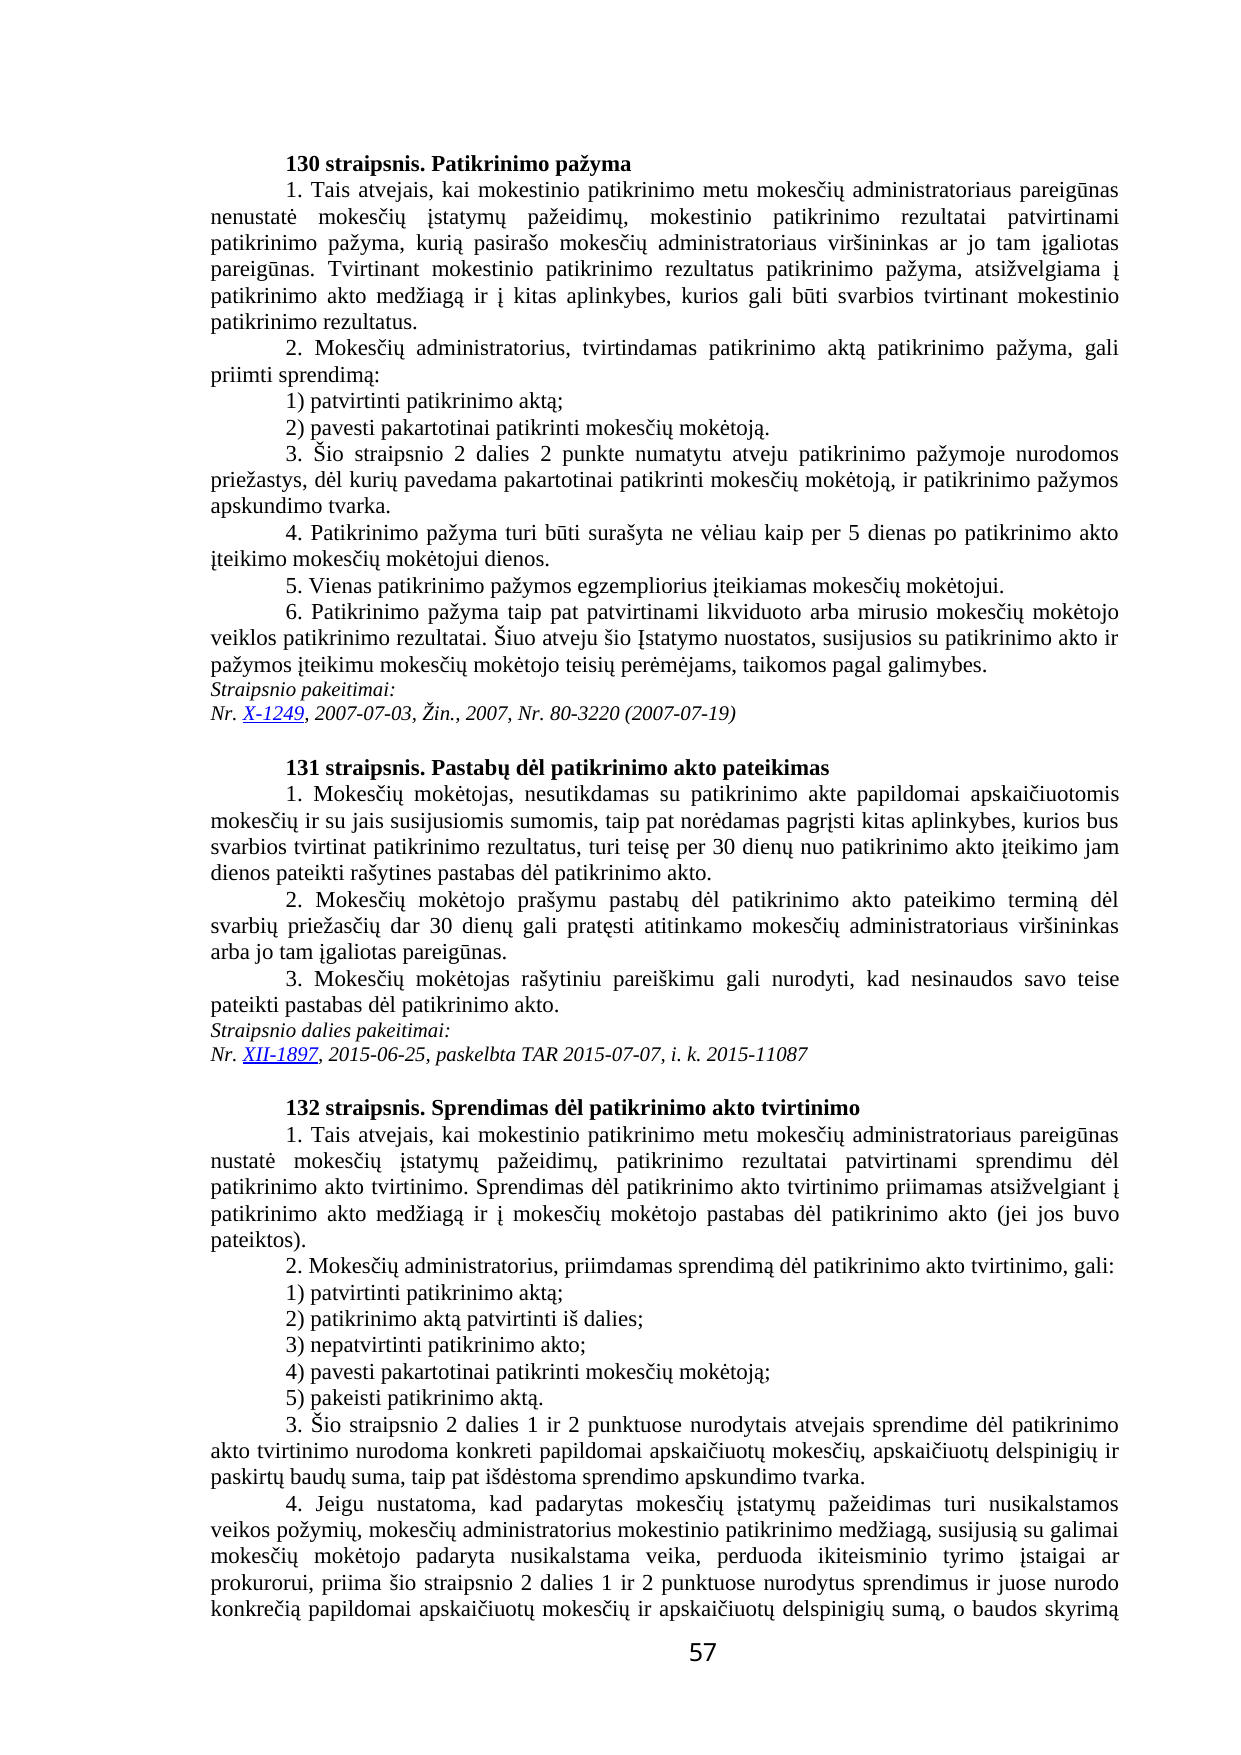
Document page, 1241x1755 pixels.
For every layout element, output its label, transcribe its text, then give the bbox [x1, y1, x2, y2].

text 4. Patikrinimo pažyma turi būti surašyta ne vėliau kaip per 5 dienas po patikrinimo akto įteikimo mokesčių mokėtojui dienos. [210, 519, 1120, 572]
text 3. Mokesčių mokėtojas rašytiniu pareiškimu gali nurodyti, kad nesinaudos savo teise pateikti pastabas dėl patikrinimo akto. [210, 965, 1120, 1017]
text 1. Mokesčių mokėtojas, nesutikdamas su patikrinimo akte papildomai apskaičiuotomis mokesčių ir su jais susijusiomis sumomis, taip pat norėdamas pagrįsti kitas aplinkybes, kurios bus svarbios tvirtinat patikrinimo rezultatus, turi teisę per 30 dienų nuo patikrinimo akto įteikimo jam dienos pateikti rašytines pastabas dėl patikrinimo akto. [210, 780, 1120, 886]
text 2. Mokesčių administratorius, priimdamas sprendimą dėl patikrinimo akto tvirtinimo, gali: [210, 1252, 1120, 1279]
text 1) patvirtinti patikrinimo aktą; [210, 1279, 1120, 1305]
text 6. Patikrinimo pažyma taip pat patvirtinami likviduoto arba mirusio mokesčių mokėtojo veiklos patikrinimo rezultatai. Šiuo atveju šio Įstatymo nuostatos, susijusios su patikrinimo akto ir pažymos įteikimu mokesčių mokėtojo teisių perėmėjams, taikomos pagal galimybes. [210, 598, 1120, 677]
text 1. Tais atvejais, kai mokestinio patikrinimo metu mokesčių administratoriaus pareigūnas nenustatė mokesčių įstatymų pažeidimų, mokestinio patikrinimo rezultatai patvirtinami patikrinimo pažyma, kurią pasirašo mokesčių administratoriaus viršininkas ar jo tam įgaliotas pareigūnas. Tvirtinant mokestinio patikrinimo rezultatus patikrinimo pažyma, atsižvelgiama į patikrinimo akto medžiagą ir į kitas aplinkybes, kurios gali būti svarbios tvirtinant mokestinio patikrinimo rezultatus. [210, 176, 1120, 334]
text 1. Tais atvejais, kai mokestinio patikrinimo metu mokesčių administratoriaus pareigūnas nustatė mokesčių įstatymų pažeidimų, patikrinimo rezultatai patvirtinami sprendimu dėl patikrinimo akto tvirtinimo. Sprendimas dėl patikrinimo akto tvirtinimo priimamas atsižvelgiant į patikrinimo akto medžiagą ir į mokesčių mokėtojo pastabas dėl patikrinimo akto (jei jos buvo pateiktos). [210, 1121, 1120, 1252]
text Straipsnio pakeitimai: [210, 677, 1120, 701]
text 3. Šio straipsnio 2 dalies 2 punkte numatytu atveju patikrinimo pažymoje nurodomos priežastys, dėl kurių pavedama pakartotinai patikrinti mokesčių mokėtoją, ir patikrinimo pažymos apskundimo tvarka. [210, 440, 1120, 519]
text 132 straipsnis. Sprendimas dėl patikrinimo akto tvirtinimo [210, 1094, 1120, 1121]
text 2. Mokesčių administratorius, tvirtindamas patikrinimo aktą patikrinimo pažyma, gali priimti sprendimą: [210, 334, 1120, 387]
text 2) patikrinimo aktą patvirtinti iš dalies; [210, 1305, 1120, 1332]
text Nr. XII-1897, 2015-06-25, paskelbta TAR 2015-07-07, i. k. 2015-11087 [210, 1042, 1120, 1066]
text 4) pavesti pakartotinai patikrinti mokesčių mokėtoją; [210, 1358, 1120, 1384]
text Nr. X-1249, 2007-07-03, Žin., 2007, Nr. 80-3220 (2007-07-19) [210, 701, 1120, 725]
text 5) pakeisti patikrinimo aktą. [210, 1384, 1120, 1411]
text 4. Jeigu nustatoma, kad padarytas mokesčių įstatymų pažeidimas turi nusikalstamos veikos požymių, mokesčių administratorius mokestinio patikrinimo medžiagą, susijusią su galimai mokesčių mokėtojo padaryta nusikalstama veika, perduoda ikiteisminio tyrimo įstaigai ar prokurorui, priima šio straipsnio 2 dalies 1 ir 2 punktuose nurodytus sprendimus ir juose nurodo konkrečią papildomai apskaičiuotų mokesčių ir apskaičiuotų delspinigių sumą, o baudos skyrimą [210, 1490, 1120, 1621]
text 130 straipsnis. Patikrinimo pažyma [210, 150, 1120, 176]
text 3) nepatvirtinti patikrinimo akto; [210, 1332, 1120, 1358]
text 131 straipsnis. Pastabų dėl patikrinimo akto pateikimas [210, 754, 1120, 780]
text 2) pavesti pakartotinai patikrinti mokesčių mokėtoją. [210, 413, 1120, 440]
text 3. Šio straipsnio 2 dalies 1 ir 2 punktuose nurodytais atvejais sprendime dėl patikrinimo akto tvirtinimo nurodoma konkreti papildomai apskaičiuotų mokesčių, apskaičiuotų delspinigių ir paskirtų baudų suma, taip pat išdėstoma sprendimo apskundimo tvarka. [210, 1411, 1120, 1490]
text Straipsnio dalies pakeitimai: [210, 1017, 1120, 1042]
text 1) patvirtinti patikrinimo aktą; [210, 387, 1120, 413]
text 2. Mokesčių mokėtojo prašymu pastabų dėl patikrinimo akto pateikimo terminą dėl svarbių priežasčių dar 30 dienų gali pratęsti atitinkamo mokesčių administratoriaus viršininkas arba jo tam įgaliotas pareigūnas. [210, 886, 1120, 965]
text 5. Vienas patikrinimo pažymos egzempliorius įteikiamas mokesčių mokėtojui. [210, 572, 1120, 598]
